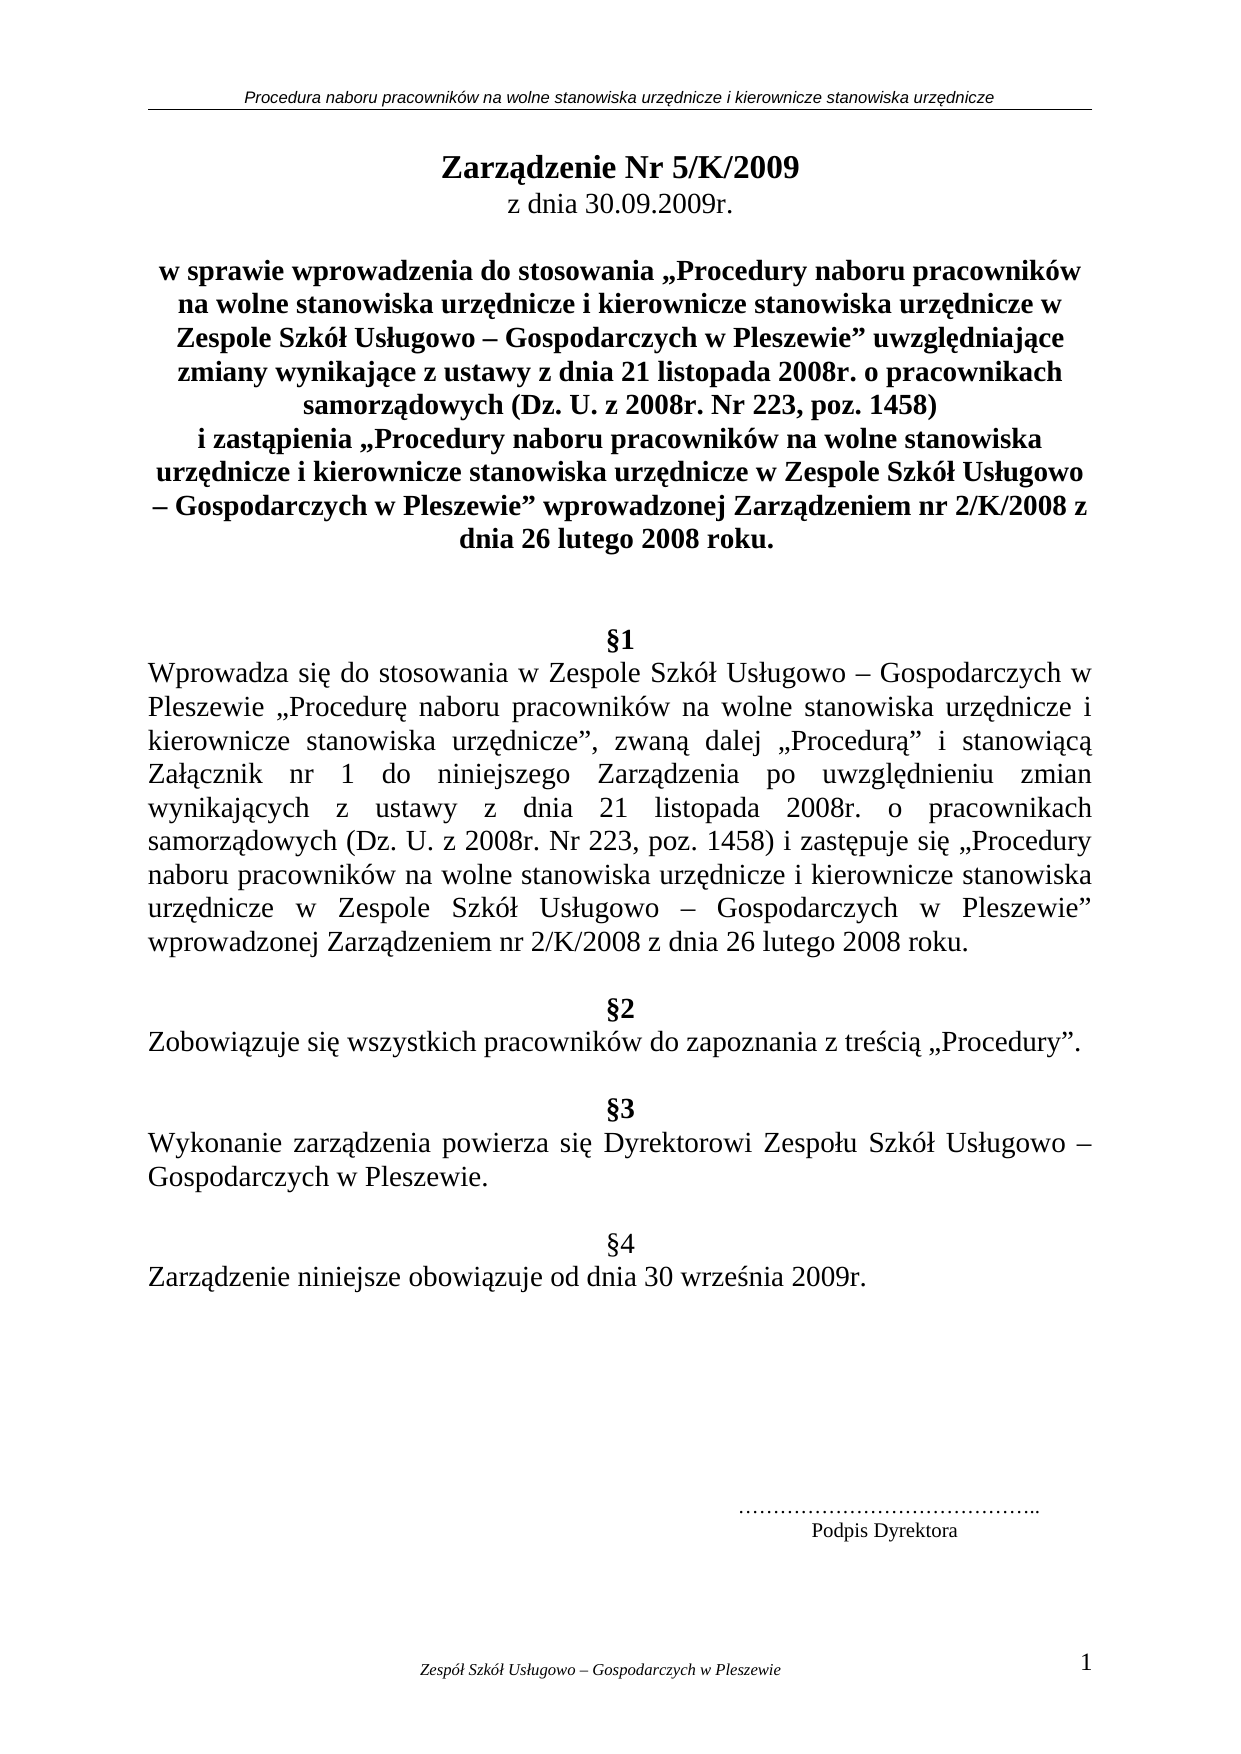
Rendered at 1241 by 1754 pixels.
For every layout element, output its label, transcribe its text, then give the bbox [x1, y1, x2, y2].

text Podpis Dyrektora [148, 1518, 1092, 1542]
text w sprawie wprowadzenia do stosowania „Procedury naboru pracowników na wolne stanowiska urzędnicze i kierownicze stanowiska urzędnicze w Zespole Szkół Usługowo – Gospodarczych w Pleszewie” uwzględniające zmiany wynikające z ustawy z dnia 21 listopada 2008r. o pracownikach samorządowych (Dz. U. z 2008r. Nr 223, poz. 1458) [148, 253, 1092, 421]
text Wprowadza się do stosowania w Zespole Szkół Usługowo – Gospodarczych w Pleszewie „Procedurę naboru pracowników na wolne stanowiska urzędnicze i kierownicze stanowiska urzędnicze”, zwaną dalej „Procedurą” i stanowiącą Załącznik nr 1 do niniejszego Zarządzenia po uwzględnieniu zmian wynikających z ustawy z dnia 21 listopada 2008r. o pracownikach samorządowych (Dz. U. z 2008r. Nr 223, poz. 1458) i zastępuje się „Procedury naboru pracowników na wolne stanowiska urzędnicze i kierownicze stanowiska urzędnicze w Zespole Szkół Usługowo – Gospodarczych w Pleszewie” wprowadzonej Zarządzeniem nr 2/K/2008 z dnia 26 lutego 2008 roku. [148, 656, 1092, 957]
text …………………………………….. [148, 1494, 1092, 1518]
text z dnia 30.09.2009r. [148, 186, 1092, 219]
text Wykonanie zarządzenia powierza się Dyrektorowi Zespołu Szkół Usługowo – Gospodarczych w Pleszewie. [148, 1125, 1092, 1192]
text Zobowiązuje się wszystkich pracowników do zapoznania z treścią „Procedury”. [148, 1024, 1092, 1058]
text §2 [148, 991, 1092, 1024]
text §1 [148, 622, 1092, 656]
text i zastąpienia „Procedury naboru pracowników na wolne stanowiska urzędnicze i kierownicze stanowiska urzędnicze w Zespole Szkół Usługowo – Gospodarczych w Pleszewie” wprowadzonej Zarządzeniem nr 2/K/2008 z dnia 26 lutego 2008 roku. [148, 421, 1092, 555]
text Zarządzenie niniejsze obowiązuje od dnia 30 września 2009r. [148, 1259, 1092, 1293]
text Zarządzenie Nr 5/K/2009 [148, 148, 1092, 186]
text §4 [148, 1226, 1092, 1259]
text §3 [148, 1092, 1092, 1125]
